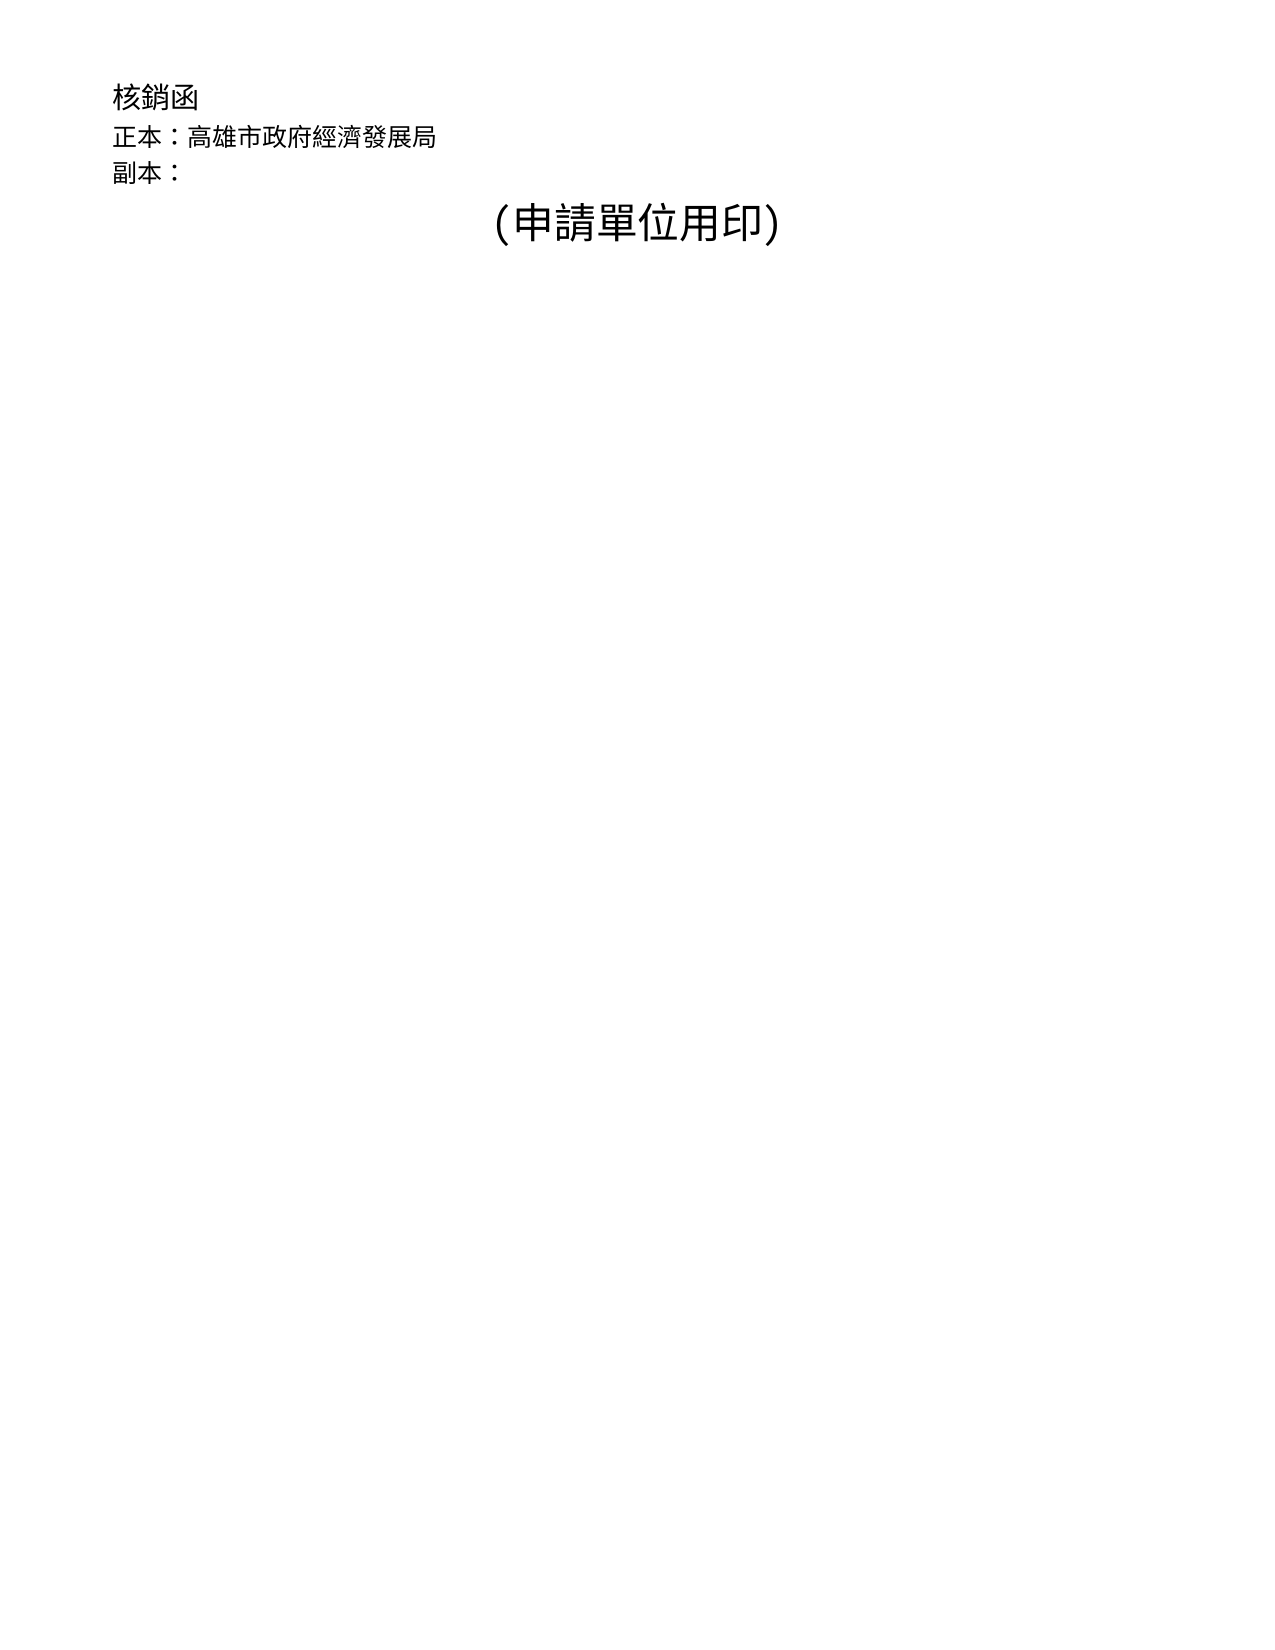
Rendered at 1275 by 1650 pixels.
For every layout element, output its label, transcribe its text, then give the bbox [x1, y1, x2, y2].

text 正本：高雄市政府經濟發展局 [112, 117, 1163, 153]
text (申請單位用印) [112, 190, 1163, 250]
text 副本： [112, 153, 1163, 190]
